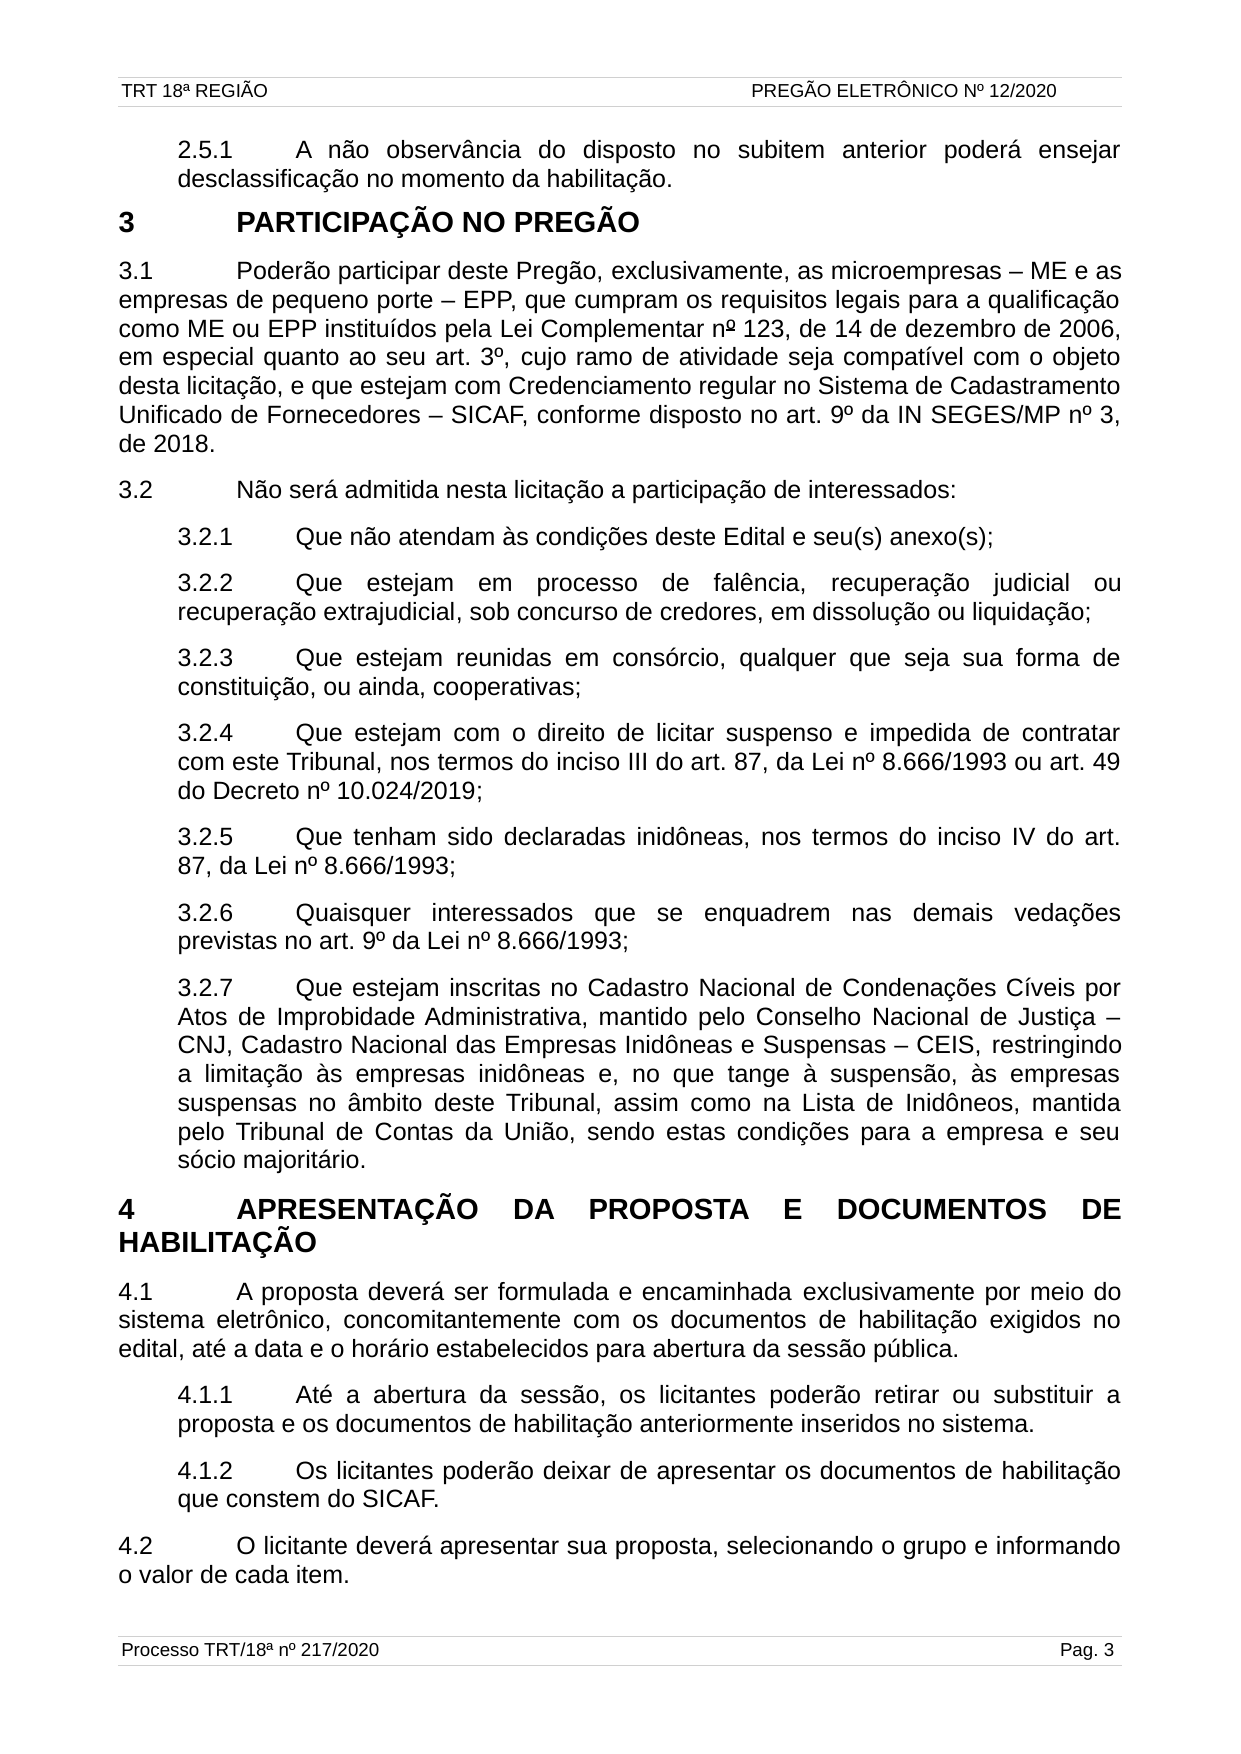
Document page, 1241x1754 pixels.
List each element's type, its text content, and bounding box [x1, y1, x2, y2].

list 4.1.2 Os licitantes poderão deixar de apresentar os documentos de habilitação que constem do SICAF. [177, 1456, 1122, 1513]
text 3.2.5 Que tenham sido declaradas inidôneas, nos termos do inciso IV do art. 87, da Lei nº 8.666/1993; [177, 822, 1122, 880]
text 4 APRESENTAÇÃO DA PROPOSTA E DOCUMENTOS DE HABILITAÇÃO [118, 1192, 1122, 1259]
text 2.5.1 A não observância do disposto no subitem anterior poderá ensejar desclassificação no momento da habilitação. [177, 136, 1122, 193]
text 3.2.1 Que não atendam às condições deste Edital e seu(s) anexo(s); [177, 521, 1122, 550]
text 3.2 Não será admitida nesta licitação a participação de interessados: [118, 475, 1122, 504]
list 4.1.1 Até a abertura da sessão, os licitantes poderão retirar ou substituir a proposta e os documentos de habilitação anteriormente inseridos no sistema. [177, 1380, 1122, 1438]
text 3.2.3 Que estejam reunidas em consórcio, qualquer que seja sua forma de constituição, ou ainda, cooperativas; [177, 643, 1122, 701]
text 3 PARTICIPAÇÃO NO PREGÃO [118, 205, 1122, 238]
text 4.1 A proposta deverá ser formulada e encaminhada exclusivamente por meio do sistema eletrônico, concomitantemente com os documentos de habilitação exigidos no edital, até a data e o horário estabelecidos para abertura da sessão pública. [118, 1276, 1122, 1363]
text 3.2.6 Quaisquer interessados que se enquadrem nas demais vedações previstas no art. 9º da Lei nº 8.666/1993; [177, 897, 1122, 955]
list 4.2 O licitante deverá apresentar sua proposta, selecionando o grupo e informando o valor de cada item. [118, 1531, 1122, 1588]
text 3.1 Poderão participar deste Pregão, exclusivamente, as microempresas – ME e as empresas de pequeno porte – EPP, que cumpram os requisitos legais para a qualificação como ME ou EPP instituídos pela Lei Complementar nº 123, de 14 de dezembro de 2006, em especial quanto ao seu art. 3º, cujo ramo de atividade seja compatível com o objeto desta licitação, e que estejam com Credenciamento regular no Sistema de Cadastramento Unificado de Fornecedores – SICAF, conforme disposto no art. 9º da IN SEGES/MP nº 3, de 2018. [118, 256, 1122, 457]
text 3.2.7 Que estejam inscritas no Cadastro Nacional de Condenações Cíveis por Atos de Improbidade Administrativa, mantido pelo Conselho Nacional de Justiça – CNJ, Cadastro Nacional das Empresas Inidôneas e Suspensas – CEIS, restringindo a limitação às empresas inidôneas e, no que tange à suspensão, às empresas suspensas no âmbito deste Tribunal, assim como na Lista de Inidôneos, mantida pelo Tribunal de Contas da União, sendo estas condições para a empresa e seu sócio majoritário. [177, 973, 1122, 1174]
text 3.2.4 Que estejam com o direito de licitar suspenso e impedida de contratar com este Tribunal, nos termos do inciso III do art. 87, da Lei nº 8.666/1993 ou art. 49 do Decreto nº 10.024/2019; [177, 718, 1122, 804]
text 3.2.2 Que estejam em processo de falência, recuperação judicial ou recuperação extrajudicial, sob concurso de credores, em dissolução ou liquidação; [177, 568, 1122, 625]
